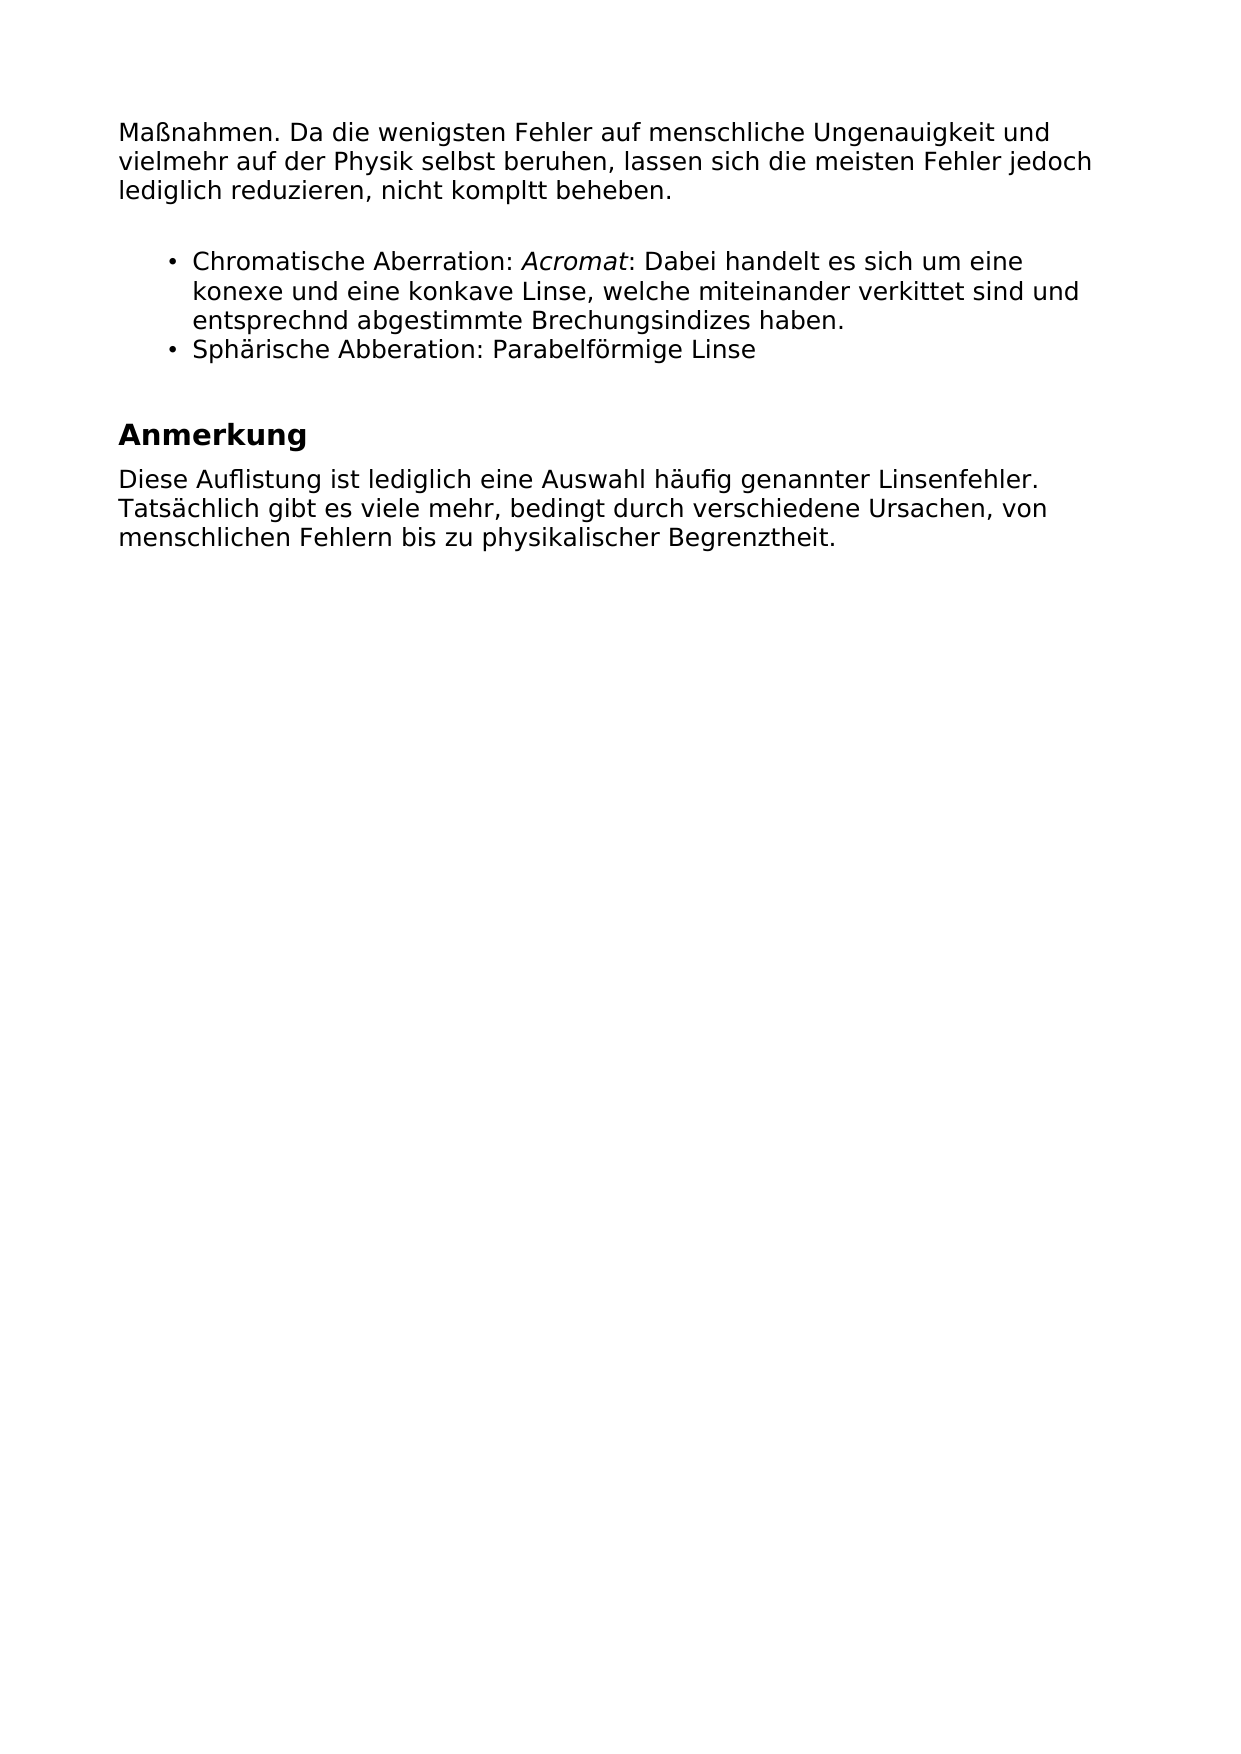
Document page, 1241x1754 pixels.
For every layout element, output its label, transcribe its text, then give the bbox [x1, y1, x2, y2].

text Diese Auflistung ist lediglich eine Auswahl häufig genannter Linsenfehler. Tatsächlich gibt es viele mehr, bedingt durch verschiedene Ursachen, von menschlichen Fehlern bis zu physikalischer Begrenztheit. [118, 465, 1122, 553]
list Sphärische Abberation: Parabelförmige Linse [177, 335, 1122, 364]
subtitle Anmerkung [118, 419, 1122, 453]
list Chromatische Aberration: Acromat: Dabei handelt es sich um eine konexe und eine konkave Linse, welche miteinander verkittet sind und entsprechnd abgestimmte Brechungsindizes haben. [177, 248, 1122, 335]
text Maßnahmen. Da die wenigsten Fehler auf menschliche Ungenauigkeit und vielmehr auf der Physik selbst beruhen, lassen sich die meisten Fehler jedoch lediglich reduzieren, nicht kompltt beheben. [118, 118, 1122, 206]
